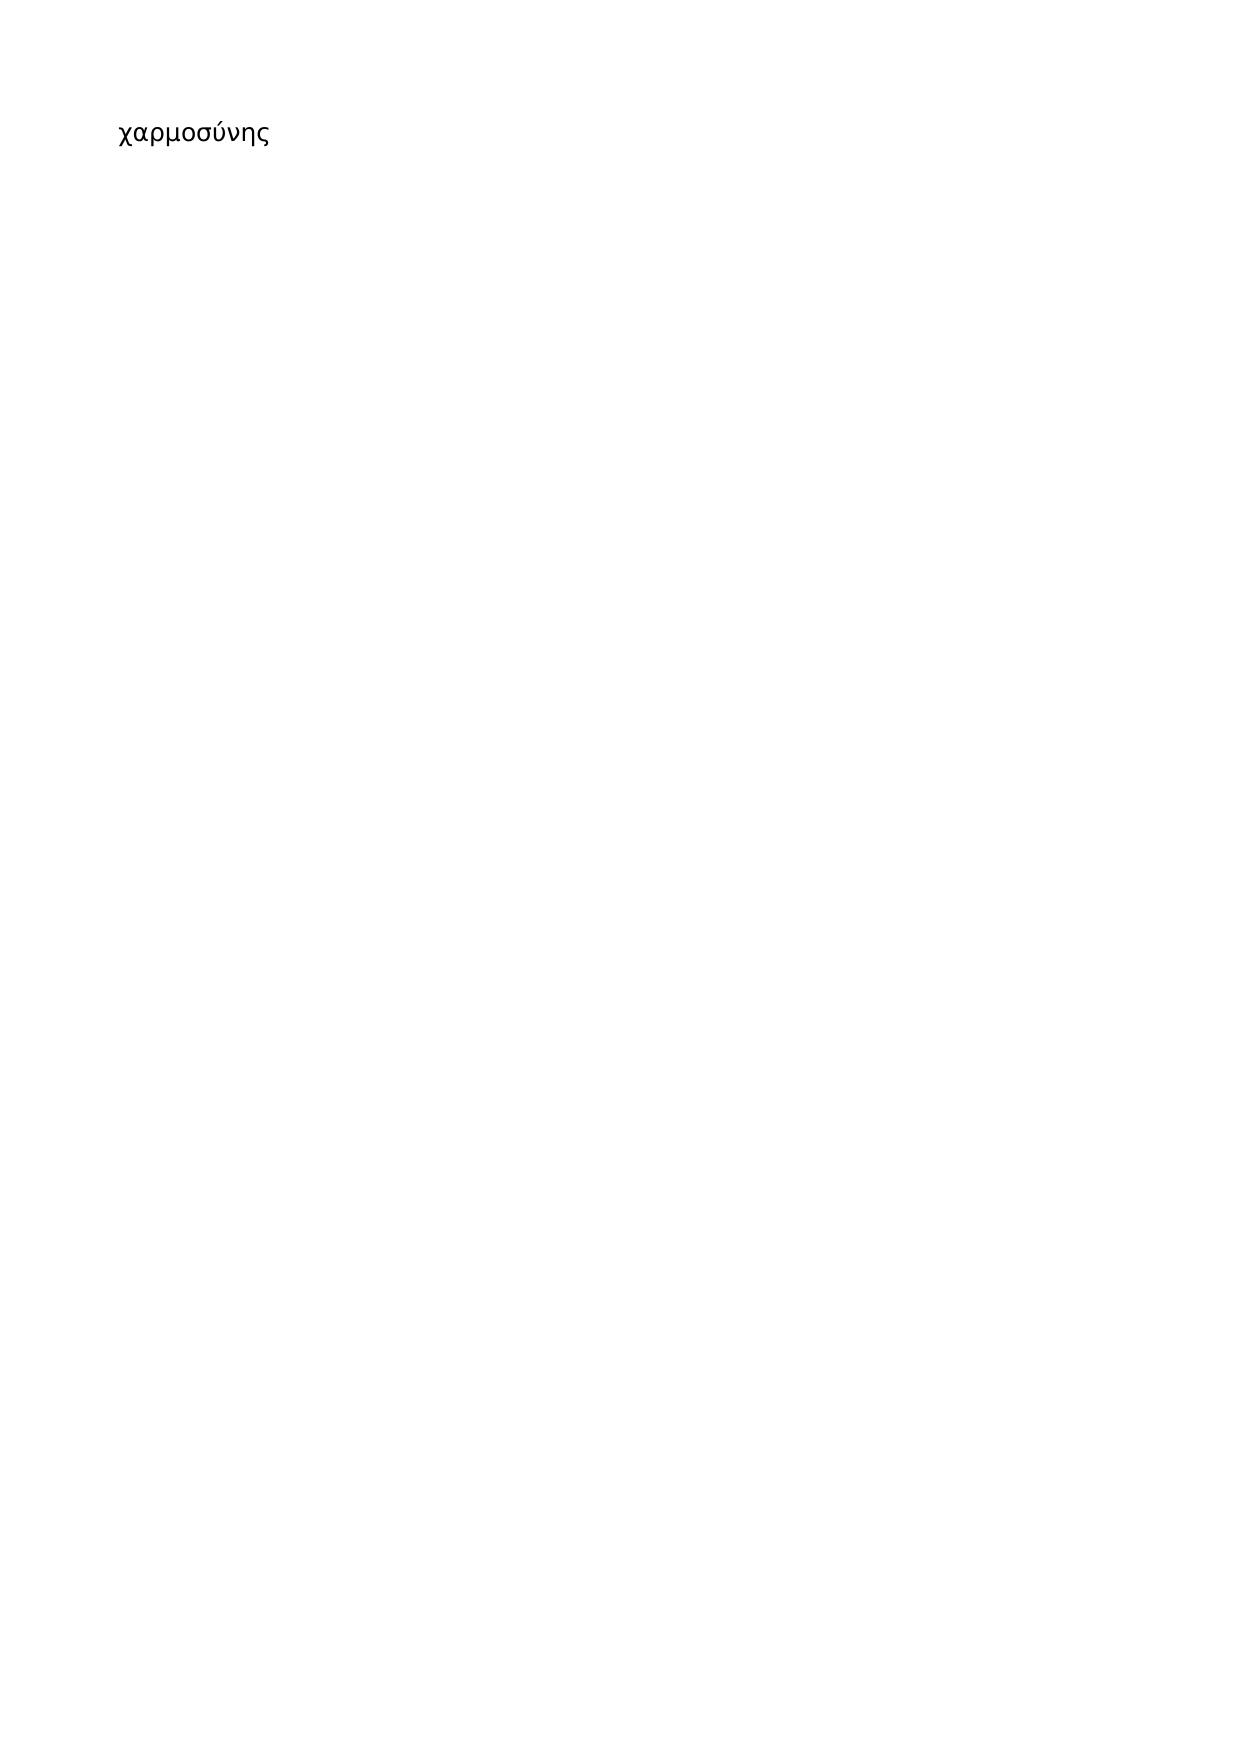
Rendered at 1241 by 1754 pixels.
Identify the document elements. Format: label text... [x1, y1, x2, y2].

text χαρμοσύνης [118, 118, 1122, 147]
